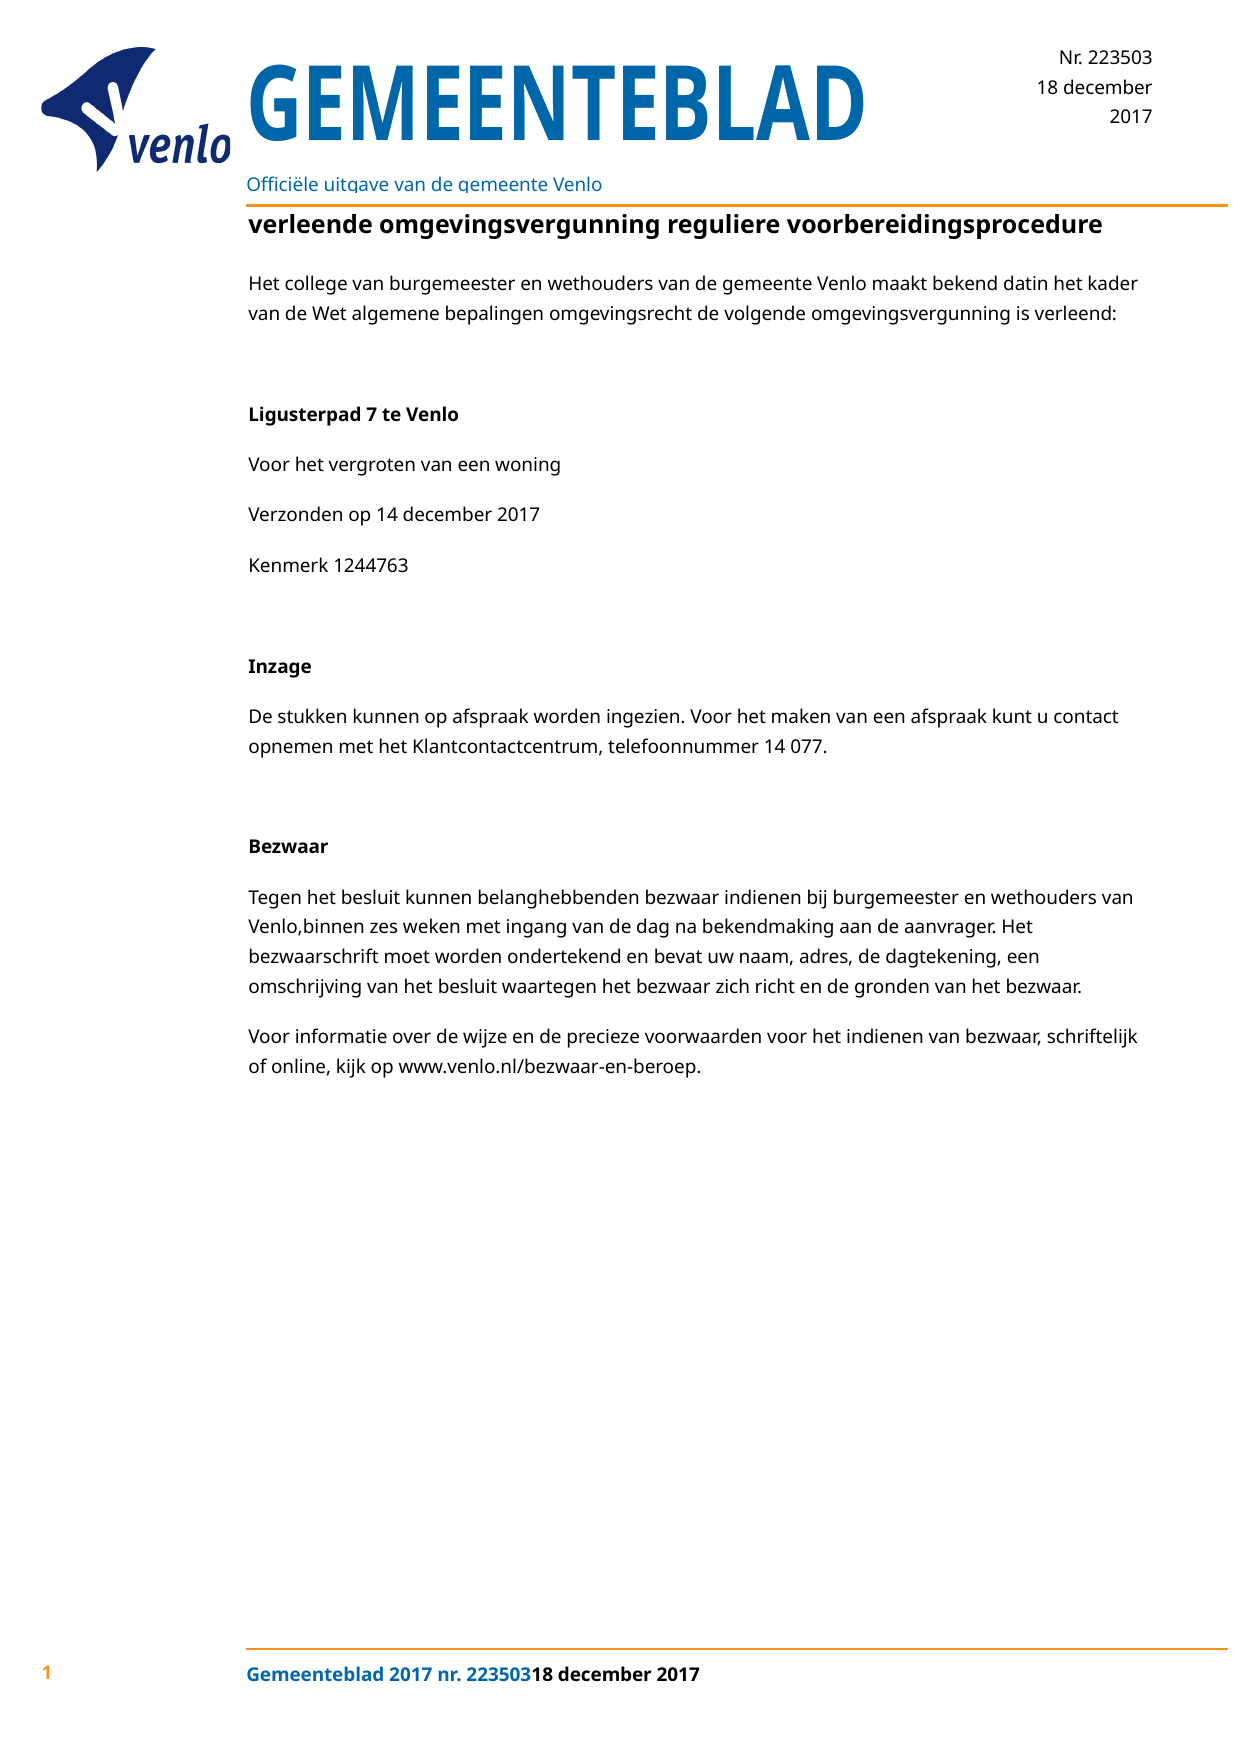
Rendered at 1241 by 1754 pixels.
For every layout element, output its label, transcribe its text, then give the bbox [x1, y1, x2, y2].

text Kenmerk 1244763 [248, 552, 1152, 578]
text Ligusterpad 7 te Venlo [248, 401, 1152, 426]
text verleende omgevingsvergunning reguliere voorbereidingsprocedure [248, 207, 1152, 241]
text Het college van burgemeester en wethouders van de gemeente Venlo maakt bekend datin het kader van de Wet algemene bepalingen omgevingsrecht de volgende omgevingsvergunning is verleend: [248, 270, 1152, 326]
text De stukken kunnen op afspraak worden ingezien. Voor het maken van een afspraak kunt u contact opnemen met het Klantcontactcentrum, telefoonnummer 14 077. [248, 703, 1152, 758]
picture [41, 47, 231, 172]
text Voor informatie over de wijze en de precieze voorwaarden voor het indienen van bezwaar, schriftelijk of online, kijk op www.venlo.nl/bezwaar-en-beroep. [248, 1023, 1152, 1078]
text Bezwaar [248, 834, 1152, 859]
text Voor het vergroten van een woning [248, 451, 1152, 477]
text Verzonden op 14 december 2017 [248, 502, 1152, 527]
text Inzage [248, 653, 1152, 678]
text Tegen het besluit kunnen belanghebbenden bezwaar indienen bij burgemeester en wethouders van Venlo,binnen zes weken met ingang van de dag na bekendmaking aan de aanvrager. Het bezwaarschrift moet worden ondertekend en bevat uw naam, adres, de dagtekening, een omschrijving van het besluit waartegen het bezwaar zich richt en de gronden van het bezwaar. [248, 884, 1152, 998]
